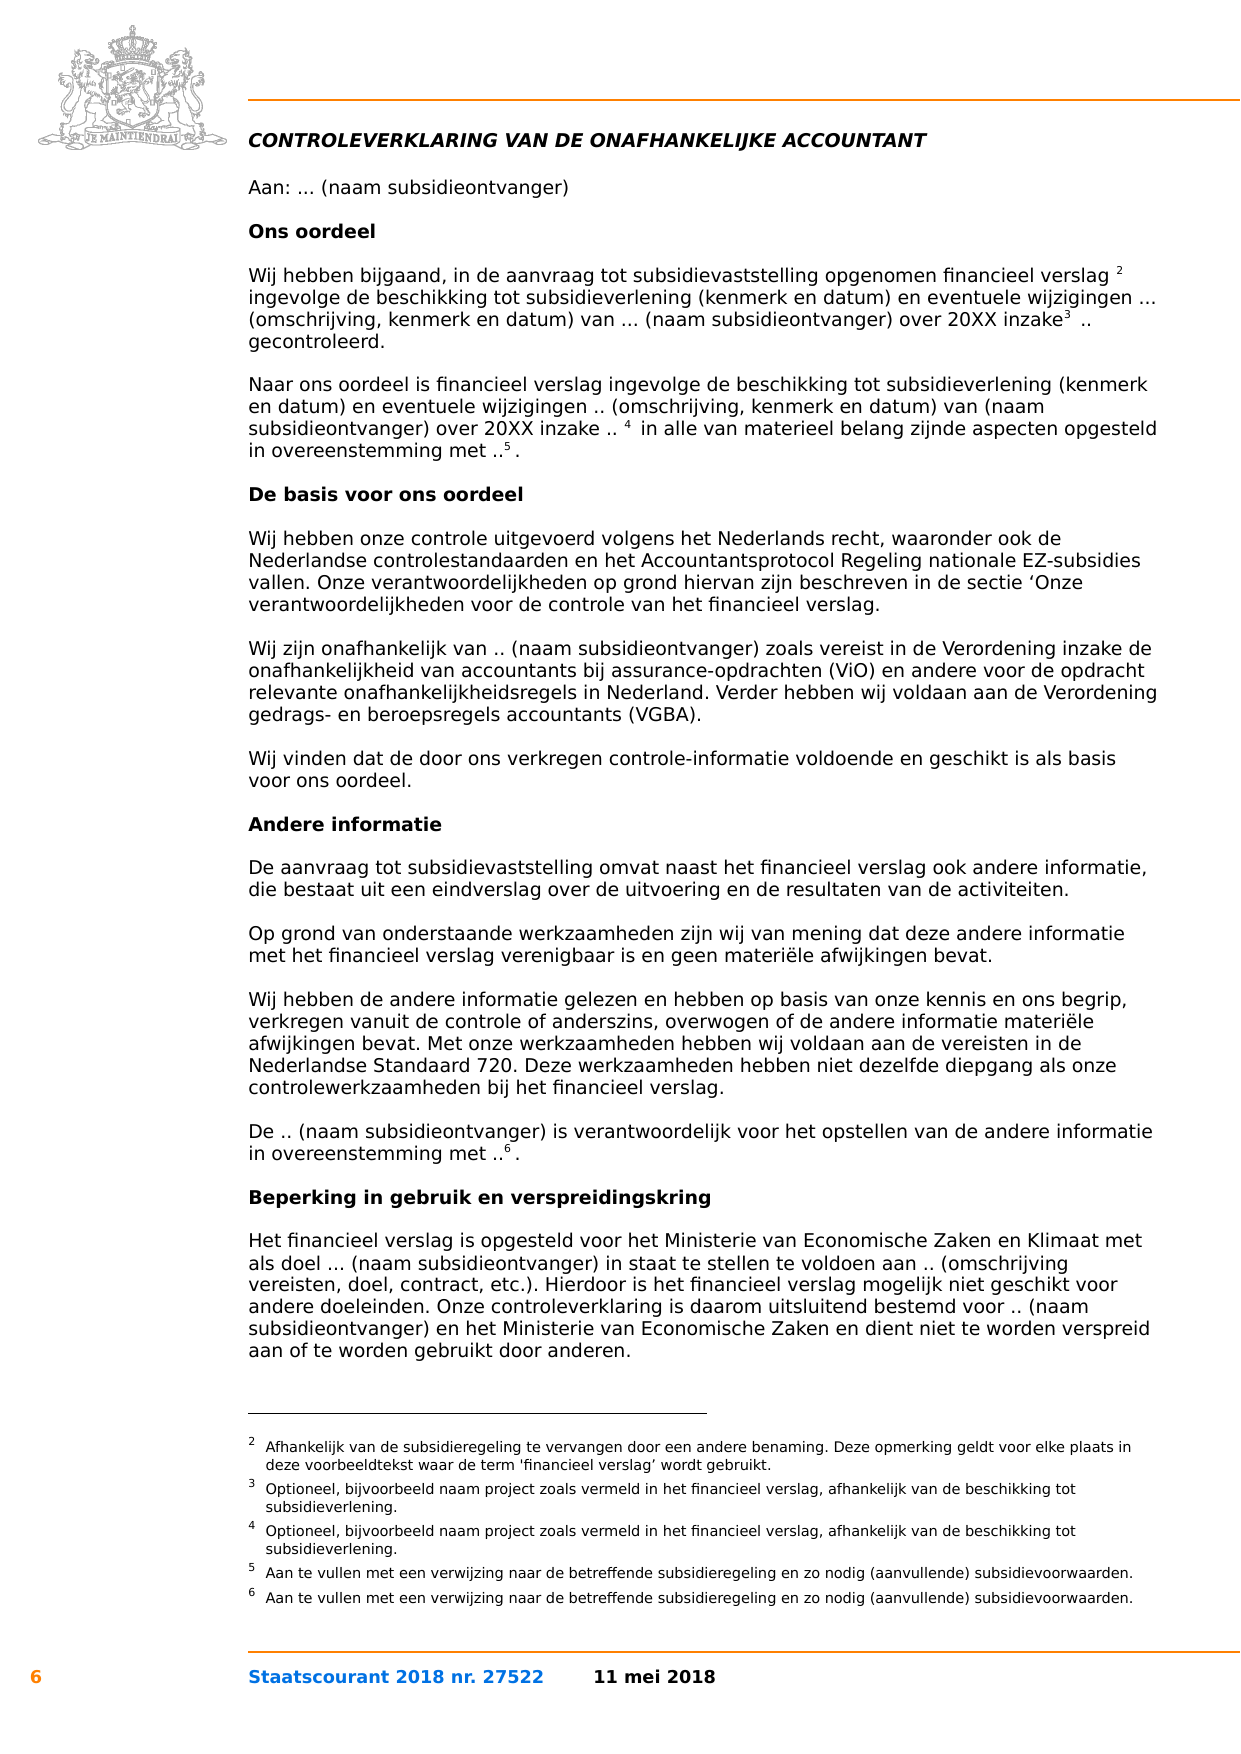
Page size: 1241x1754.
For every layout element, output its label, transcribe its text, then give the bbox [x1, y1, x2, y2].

text Aan te vullen met een verwijzing naar de betreffende subsidieregeling en zo nodig (aanvullende) subsidievoorwaarden. [248, 1561, 1163, 1583]
text Het financieel verslag is opgesteld voor het Ministerie van Economische Zaken en Klimaat met als doel ... (naam subsidieontvanger) in staat te stellen te voldoen aan .. (omschrijving vereisten, doel, contract, etc.). Hierdoor is het financieel verslag mogelijk niet geschikt voor andere doeleinden. Onze controleverklaring is daarom uitsluitend bestemd voor .. (naam subsidieontvanger) en het Ministerie van Economische Zaken en dient niet te worden verspreid aan of te worden gebruikt door anderen. [248, 1230, 1163, 1362]
subtitle Beperking in gebruik en verspreidingskring [248, 1187, 1163, 1208]
text Optioneel, bijvoorbeeld naam project zoals vermeld in het financieel verslag, afhankelijk van de beschikking tot subsidieverlening. [248, 1477, 1163, 1516]
subtitle CONTROLEVERKLARING VAN DE ONAFHANKELIJKE ACCOUNTANT [248, 130, 1163, 152]
picture [38, 25, 227, 150]
text Wij vinden dat de door ons verkregen controle-informatie voldoende en geschikt is als basis voor ons oordeel. [248, 748, 1163, 792]
text Afhankelijk van de subsidieregeling te vervangen door een andere benaming. Deze opmerking geldt voor elke plaats in deze voorbeeldtekst waar de term 'financieel verslag’ wordt gebruikt. [248, 1435, 1163, 1474]
text Naar ons oordeel is financieel verslag ingevolge de beschikking tot subsidieverlening (kenmerk en datum) en eventuele wijzigingen .. (omschrijving, kenmerk en datum) van (naam subsidieontvanger) over 20XX inzake .. in alle van materieel belang zijnde aspecten opgesteld in overeenstemming met ... [248, 374, 1163, 462]
subtitle De basis voor ons oordeel [248, 484, 1163, 506]
text Op grond van onderstaande werkzaamheden zijn wij van mening dat deze andere informatie met het financieel verslag verenigbaar is en geen materiële afwijkingen bevat. [248, 923, 1163, 967]
text Wij zijn onafhankelijk van .. (naam subsidieontvanger) zoals vereist in de Verordening inzake de onafhankelijkheid van accountants bij assurance-opdrachten (ViO) en andere voor de opdracht relevante onafhankelijkheidsregels in Nederland. Verder hebben wij voldaan aan de Verordening gedrags- en beroepsregels accountants (VGBA). [248, 638, 1163, 726]
text De .. (naam subsidieontvanger) is verantwoordelijk voor het opstellen van de andere informatie in overeenstemming met ... [248, 1121, 1163, 1165]
subtitle Ons oordeel [248, 221, 1163, 243]
text De aanvraag tot subsidievaststelling omvat naast het financieel verslag ook andere informatie, die bestaat uit een eindverslag over de uitvoering en de resultaten van de activiteiten. [248, 857, 1163, 901]
text Wij hebben bijgaand, in de aanvraag tot subsidievaststelling opgenomen financieel verslag ingevolge de beschikking tot subsidieverlening (kenmerk en datum) en eventuele wijzigingen ... (omschrijving, kenmerk en datum) van ... (naam subsidieontvanger) over 20XX inzake .. gecontroleerd. [248, 264, 1163, 352]
text Optioneel, bijvoorbeeld naam project zoals vermeld in het financieel verslag, afhankelijk van de beschikking tot subsidieverlening. [248, 1519, 1163, 1558]
text Wij hebben onze controle uitgevoerd volgens het Nederlands recht, waaronder ook de Nederlandse controlestandaarden en het Accountantsprotocol Regeling nationale EZ-subsidies vallen. Onze verantwoordelijkheden op grond hiervan zijn beschreven in de sectie ‘Onze verantwoordelijkheden voor de controle van het financieel verslag. [248, 528, 1163, 616]
subtitle Andere informatie [248, 813, 1163, 835]
text Aan: ... (naam subsidieontvanger) [248, 177, 1163, 199]
text Wij hebben de andere informatie gelezen en hebben op basis van onze kennis en ons begrip, verkregen vanuit de controle of anderszins, overwogen of de andere informatie materiële afwijkingen bevat. Met onze werkzaamheden hebben wij voldaan aan de vereisten in de Nederlandse Standaard 720. Deze werkzaamheden hebben niet dezelfde diepgang als onze controlewerkzaamheden bij het financieel verslag. [248, 989, 1163, 1099]
text Aan te vullen met een verwijzing naar de betreffende subsidieregeling en zo nodig (aanvullende) subsidievoorwaarden. [248, 1586, 1163, 1608]
